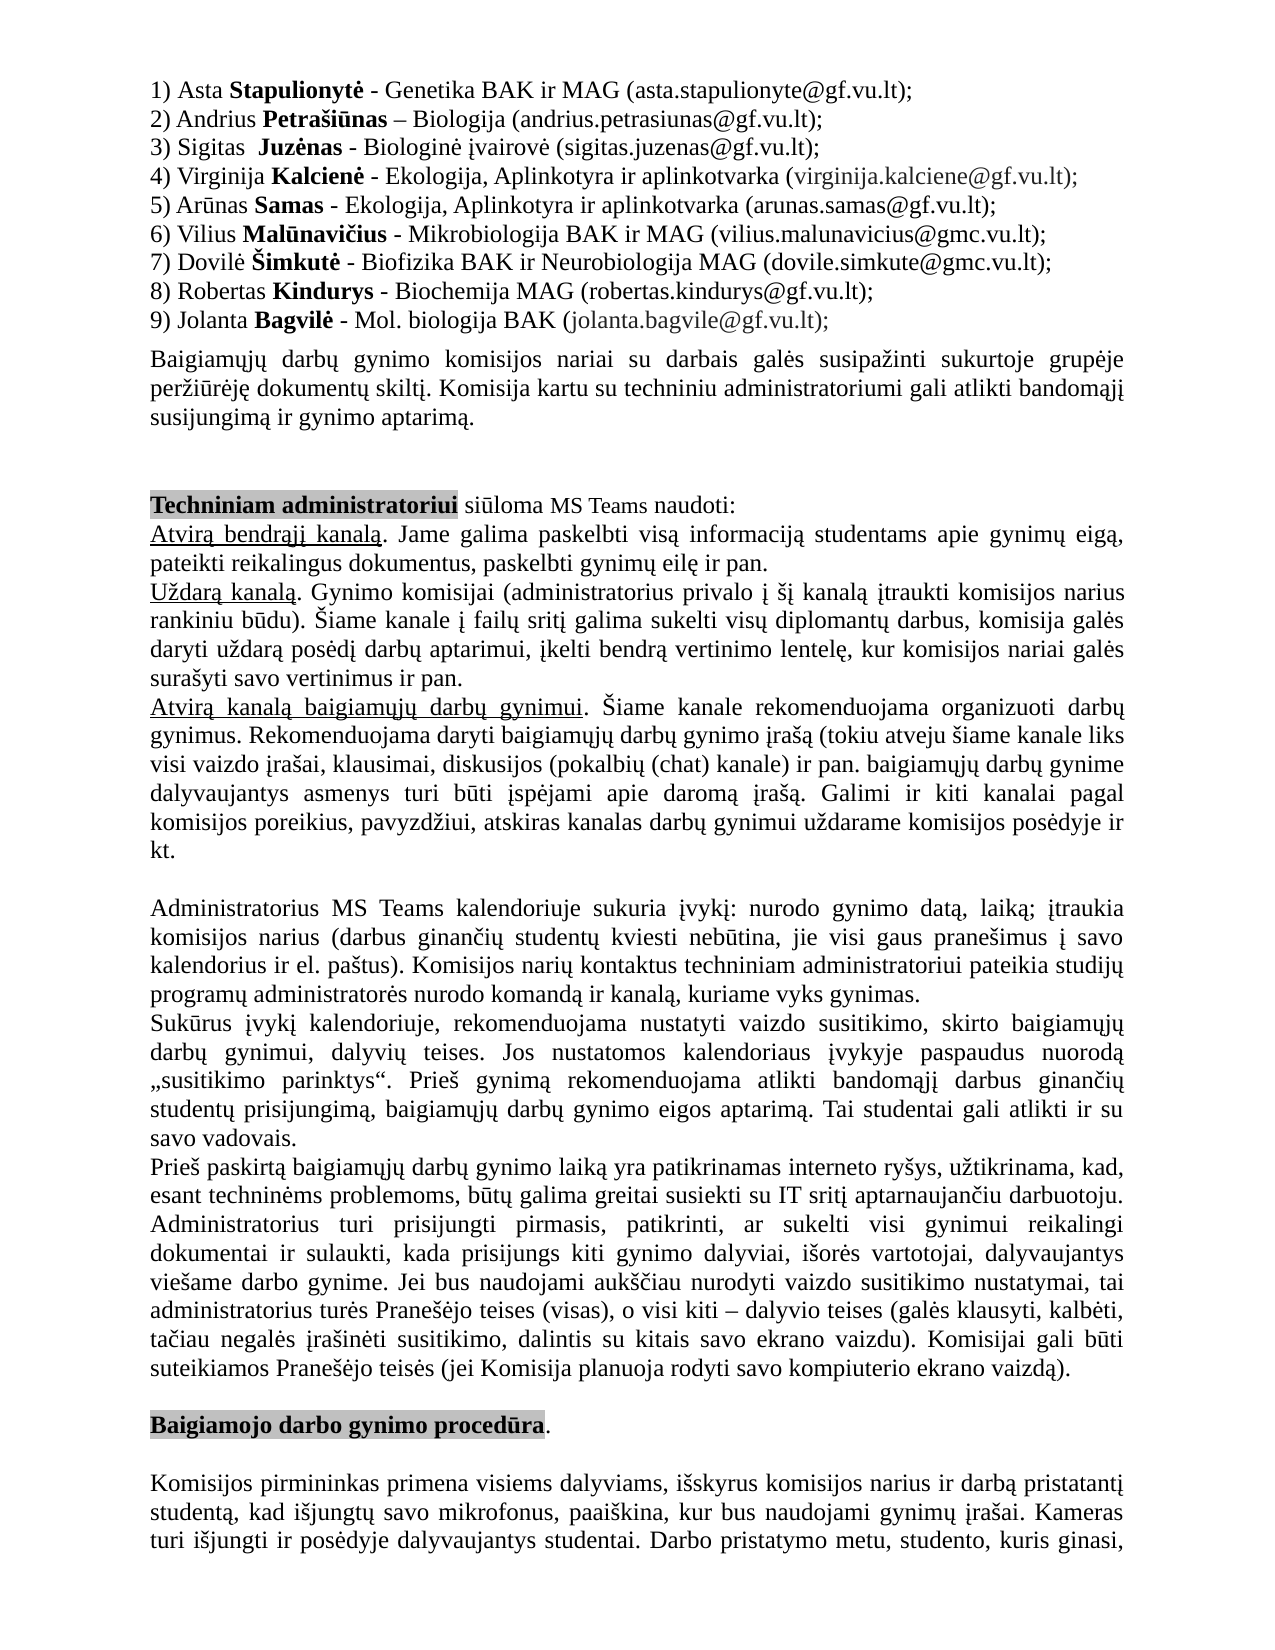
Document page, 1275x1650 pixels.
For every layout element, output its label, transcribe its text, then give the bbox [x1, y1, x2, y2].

text 1) Asta Stapulionytė - Genetika BAK ir MAG (asta.stapulionyte@gf.vu.lt); [150, 75, 1125, 104]
text Baigiamųjų darbų gynimo komisijos nariai su darbais galės susipažinti sukurtoje grupėje peržiūrėję dokumentų skiltį. Komisija kartu su techniniu administratoriumi gali atlikti bandomąjį susijungimą ir gynimo aptarimą. [150, 344, 1125, 430]
text Prieš paskirtą baigiamųjų darbų gynimo laiką yra patikrinamas interneto ryšys, užtikrinama, kad, esant techninėms problemoms, būtų galima greitai susiekti su IT sritį aptarnaujančiu darbuotoju. Administratorius turi prisijungti pirmasis, patikrinti, ar sukelti visi gynimui reikalingi dokumentai ir sulaukti, kada prisijungs kiti gynimo dalyviai, išorės vartotojai, dalyvaujantys viešame darbo gynime. Jei bus naudojami aukščiau nurodyti vaizdo susitikimo nustatymai, tai administratorius turės Pranešėjo teises (visas), o visi kiti – dalyvio teises (galės klausyti, kalbėti, tačiau negalės įrašinėti susitikimo, dalintis su kitais savo ekrano vaizdu). Komisijai gali būti suteikiamos Pranešėjo teisės (jei Komisija planuoja rodyti savo kompiuterio ekrano vaizdą). [150, 1152, 1125, 1382]
text Sukūrus įvykį kalendoriuje, rekomenduojama nustatyti vaizdo susitikimo, skirto baigiamųjų darbų gynimui, dalyvių teises. Jos nustatomos kalendoriaus įvykyje paspaudus nuorodą „susitikimo parinktys“. Prieš gynimą rekomenduojama atlikti bandomąjį darbus ginančių studentų prisijungimą, baigiamųjų darbų gynimo eigos aptarimą. Tai studentai gali atlikti ir su savo vadovais. [150, 1008, 1125, 1152]
text 3) Sigitas Juzėnas - Biologinė įvairovė (sigitas.juzenas@gf.vu.lt); [150, 132, 1125, 161]
text Administratorius MS Teams kalendoriuje sukuria įvykį: nurodo gynimo datą, laiką; įtraukia komisijos narius (darbus ginančių studentų kviesti nebūtina, jie visi gaus pranešimus į savo kalendorius ir el. paštus). Komisijos narių kontaktus techniniam administratoriui pateikia studijų programų administratorės nurodo komandą ir kanalą, kuriame vyks gynimas. [150, 893, 1125, 1008]
text 8) Robertas Kindurys - Biochemija MAG (robertas.kindurys@gf.vu.lt); [150, 276, 1125, 305]
text Uždarą kanalą. Gynimo komisijai (administratorius privalo į šį kanalą įtraukti komisijos narius rankiniu būdu). Šiame kanale į failų sritį galima sukelti visų diplomantų darbus, komisija galės daryti uždarą posėdį darbų aptarimui, įkelti bendrą vertinimo lentelę, kur komisijos nariai galės surašyti savo vertinimus ir pan. [150, 577, 1125, 692]
text 9) Jolanta Bagvilė - Mol. biologija BAK (jolanta.bagvile@gf.vu.lt); [150, 305, 1125, 334]
text Baigiamojo darbo gynimo procedūra. [150, 1410, 1125, 1439]
text Techniniam administratoriui siūloma MS Teams naudoti: [150, 490, 1125, 519]
text Komisijos pirmininkas primena visiems dalyviams, išskyrus komisijos narius ir darbą pristatantį studentą, kad išjungtų savo mikrofonus, paaiškina, kur bus naudojami gynimų įrašai. Kameras turi išjungti ir posėdyje dalyvaujantys studentai. Darbo pristatymo metu, studento, kuris ginasi, [150, 1468, 1125, 1554]
text 6) Vilius Malūnavičius - Mikrobiologija BAK ir MAG (vilius.malunavicius@gmc.vu.lt); [150, 219, 1125, 247]
text Atvirą kanalą baigiamųjų darbų gynimui. Šiame kanale rekomenduojama organizuoti darbų gynimus. Rekomenduojama daryti baigiamųjų darbų gynimo įrašą (tokiu atveju šiame kanale liks visi vaizdo įrašai, klausimai, diskusijos (pokalbių (chat) kanale) ir pan. baigiamųjų darbų gynime dalyvaujantys asmenys turi būti įspėjami apie daromą įrašą. Galimi ir kiti kanalai pagal komisijos poreikius, pavyzdžiui, atskiras kanalas darbų gynimui uždarame komisijos posėdyje ir kt. [150, 692, 1125, 864]
text 4) Virginija Kalcienė - Ekologija, Aplinkotyra ir aplinkotvarka (virginija.kalciene@gf.vu.lt); [150, 161, 1125, 190]
text 2) Andrius Petrašiūnas – Biologija (andrius.petrasiunas@gf.vu.lt); [150, 104, 1125, 132]
text Atvirą bendrąjį kanalą. Jame galima paskelbti visą informaciją studentams apie gynimų eigą, pateikti reikalingus dokumentus, paskelbti gynimų eilę ir pan. [150, 519, 1125, 577]
text 7) Dovilė Šimkutė - Biofizika BAK ir Neurobiologija MAG (dovile.simkute@gmc.vu.lt); [150, 247, 1125, 276]
text 5) Arūnas Samas - Ekologija, Aplinkotyra ir aplinkotvarka (arunas.samas@gf.vu.lt); [150, 190, 1125, 219]
